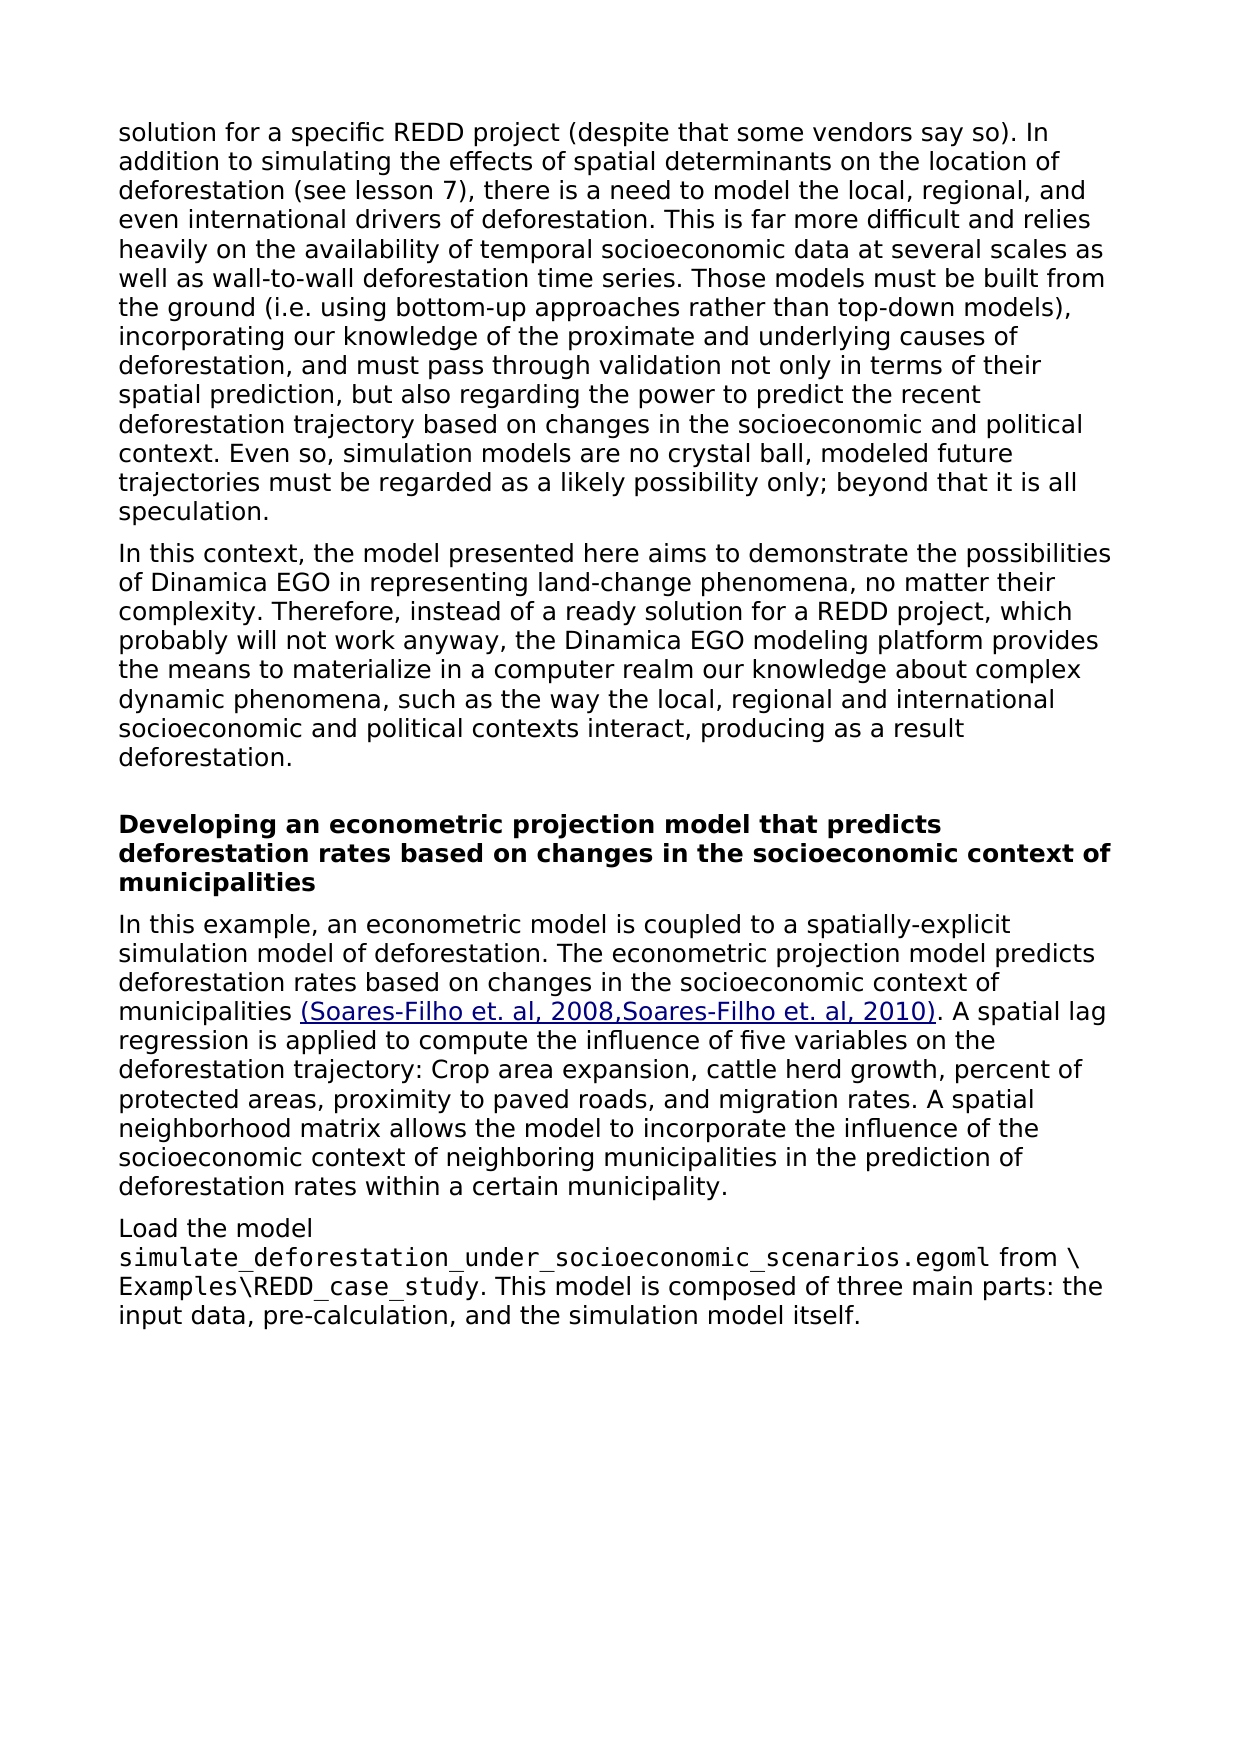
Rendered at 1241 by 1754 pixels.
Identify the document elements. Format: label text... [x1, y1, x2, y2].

text Load the model simulate_deforestation_under_socioeconomic_scenarios.egoml from \Examples\REDD_case_study. This model is composed of three main parts: the input data, pre-calculation, and the simulation model itself. [118, 1214, 1122, 1331]
text In this context, the model presented here aims to demonstrate the possibilities of Dinamica EGO in representing land-change phenomena, no matter their complexity. Therefore, instead of a ready solution for a REDD project, which probably will not work anyway, the Dinamica EGO modeling platform provides the means to materialize in a computer realm our knowledge about complex dynamic phenomena, such as the way the local, regional and international socioeconomic and political contexts interact, producing as a result deforestation. [118, 539, 1122, 772]
text In this example, an econometric model is coupled to a spatially-explicit simulation model of deforestation. The econometric projection model predicts deforestation rates based on changes in the socioeconomic context of municipalities (Soares-Filho et. al, 2008,Soares-Filho et. al, 2010). A spatial lag regression is applied to compute the influence of five variables on the deforestation trajectory: Crop area expansion, cattle herd growth, percent of protected areas, proximity to paved roads, and migration rates. A spatial neighborhood matrix allows the model to incorporate the influence of the socioeconomic context of neighboring municipalities in the prediction of deforestation rates within a certain municipality. [118, 910, 1122, 1201]
subtitle Developing an econometric projection model that predicts deforestation rates based on changes in the socioeconomic context of municipalities [118, 810, 1122, 897]
text solution for a specific REDD project (despite that some vendors say so). In addition to simulating the effects of spatial determinants on the location of deforestation (see lesson 7), there is a need to model the local, regional, and even international drivers of deforestation. This is far more difficult and relies heavily on the availability of temporal socioeconomic data at several scales as well as wall-to-wall deforestation time series. Those models must be built from the ground (i.e. using bottom-up approaches rather than top-down models), incorporating our knowledge of the proximate and underlying causes of deforestation, and must pass through validation not only in terms of their spatial prediction, but also regarding the power to predict the recent deforestation trajectory based on changes in the socioeconomic and political context. Even so, simulation models are no crystal ball, modeled future trajectories must be regarded as a likely possibility only; beyond that it is all speculation. [118, 118, 1122, 526]
